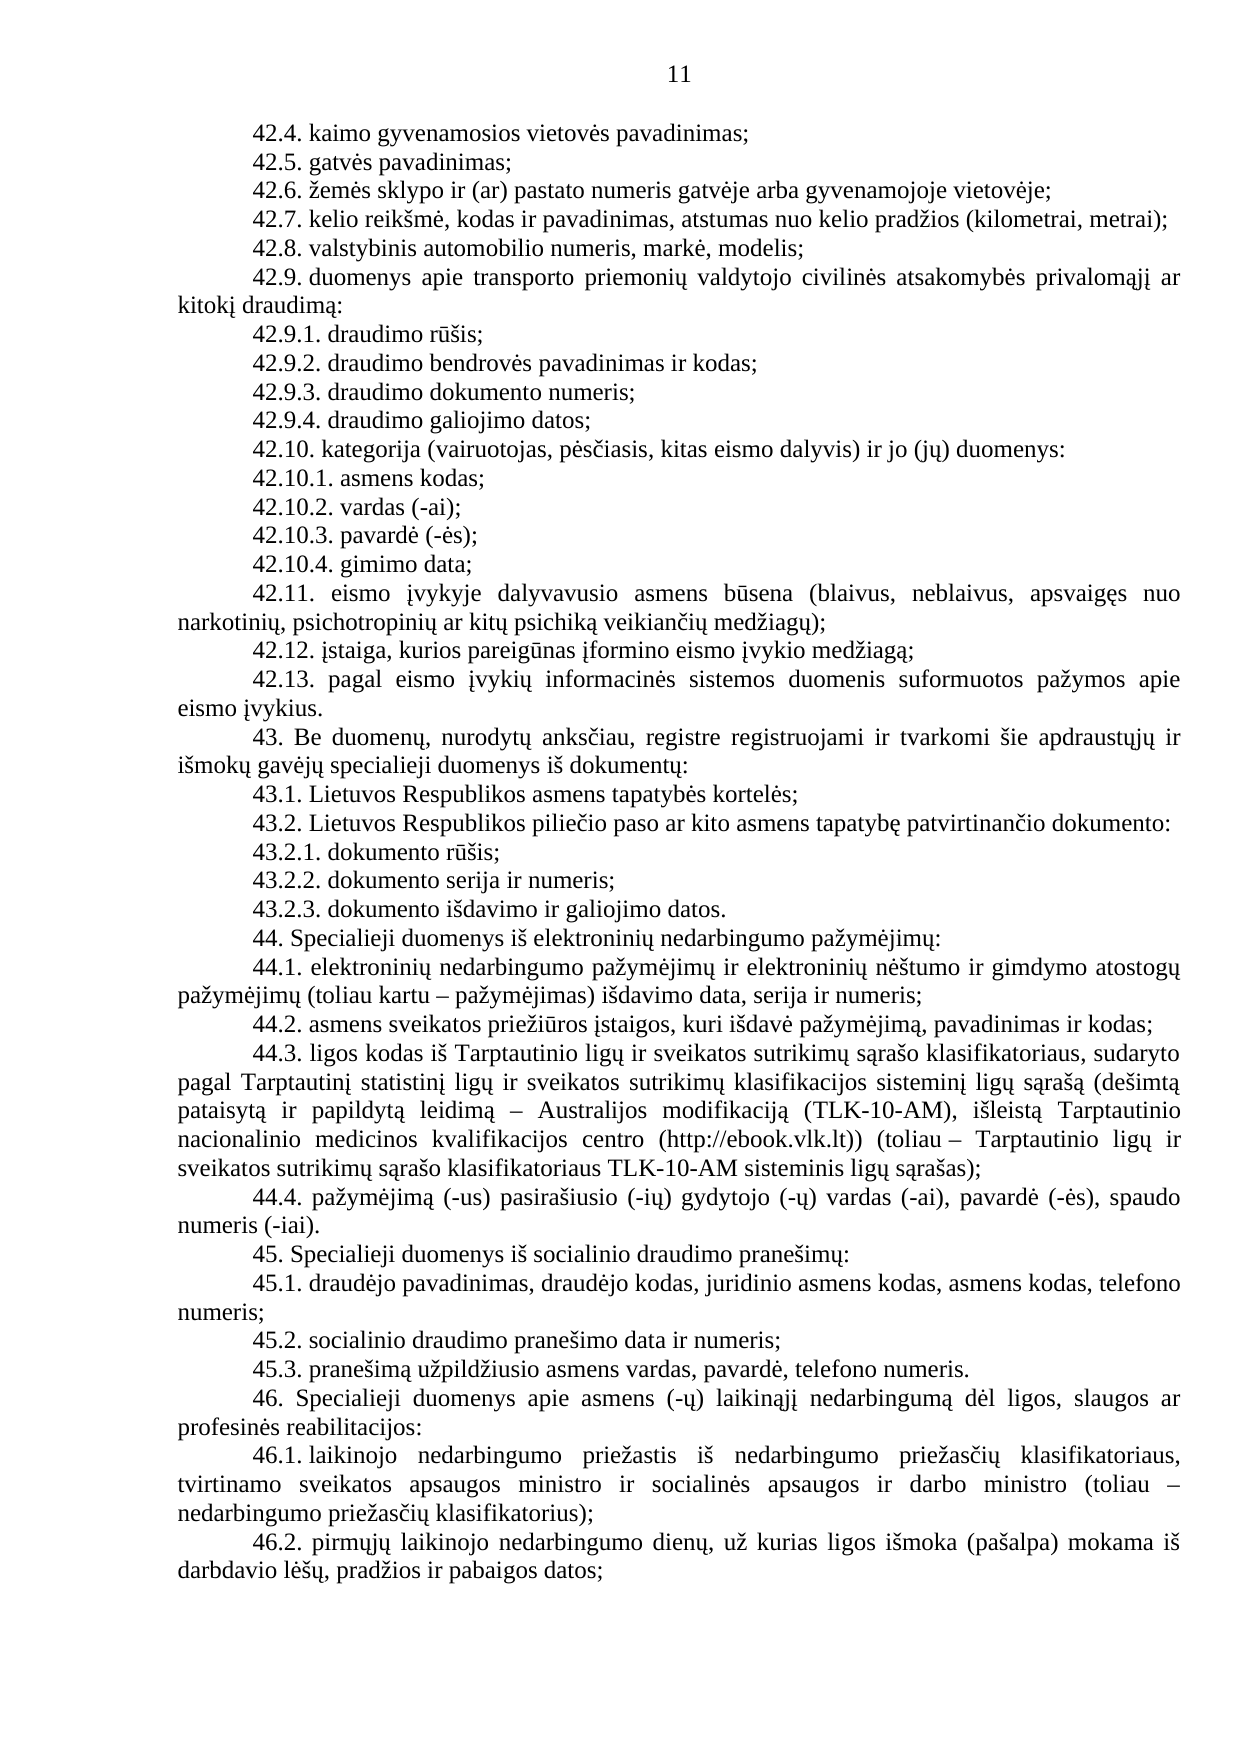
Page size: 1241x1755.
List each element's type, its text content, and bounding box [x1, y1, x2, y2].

text 44.2. asmens sveikatos priežiūros įstaigos, kuri išdavė pažymėjimą, pavadinimas ir kodas; [177, 1009, 1181, 1038]
text 42.10.4. gimimo data; [177, 549, 1181, 578]
text 45. Specialieji duomenys iš socialinio draudimo pranešimų: [177, 1239, 1181, 1268]
text 45.1. draudėjo pavadinimas, draudėjo kodas, juridinio asmens kodas, asmens kodas, telefono numeris; [177, 1268, 1181, 1326]
text 42.13. pagal eismo įvykių informacinės sistemos duomenis suformuotos pažymos apie eismo įvykius. [177, 664, 1181, 722]
text 42.5. gatvės pavadinimas; [177, 147, 1181, 176]
text 42.4. kaimo gyvenamosios vietovės pavadinimas; [177, 118, 1181, 147]
text 45.3. pranešimą užpildžiusio asmens vardas, pavardė, telefono numeris. [177, 1354, 1181, 1383]
text 42.8. valstybinis automobilio numeris, markė, modelis; [177, 233, 1181, 262]
text 46.2. pirmųjų laikinojo nedarbingumo dienų, už kurias ligos išmoka (pašalpa) mokama iš darbdavio lėšų, pradžios ir pabaigos datos; [177, 1527, 1181, 1584]
text 42.9.2. draudimo bendrovės pavadinimas ir kodas; [177, 348, 1181, 377]
text 43.2.1. dokumento rūšis; [177, 837, 1181, 866]
text 42.9.4. draudimo galiojimo datos; [177, 406, 1181, 434]
text 43.2. Lietuvos Respublikos piliečio paso ar kito asmens tapatybę patvirtinančio dokumento: [177, 808, 1181, 837]
text 42.10.3. pavardė (-ės); [177, 521, 1181, 549]
text 42.6. žemės sklypo ir (ar) pastato numeris gatvėje arba gyvenamojoje vietovėje; [177, 176, 1181, 204]
text 42.10.1. asmens kodas; [177, 463, 1181, 492]
text 42.9.1. draudimo rūšis; [177, 319, 1181, 348]
text 42.10. kategorija (vairuotojas, pėsčiasis, kitas eismo dalyvis) ir jo (jų) duomenys: [177, 434, 1181, 463]
text 43. Be duomenų, nurodytų anksčiau, registre registruojami ir tvarkomi šie apdraustųjų ir išmokų gavėjų specialieji duomenys iš dokumentų: [177, 722, 1181, 779]
text 43.2.2. dokumento serija ir numeris; [177, 866, 1181, 894]
text 42.11. eismo įvykyje dalyvavusio asmens būsena (blaivus, neblaivus, apsvaigęs nuo narkotinių, psichotropinių ar kitų psichiką veikiančių medžiagų); [177, 578, 1181, 636]
text 46. Specialieji duomenys apie asmens (-ų) laikinąjį nedarbingumą dėl ligos, slaugos ar profesinės reabilitacijos: [177, 1383, 1181, 1441]
text 42.9. duomenys apie transporto priemonių valdytojo civilinės atsakomybės privalomąjį ar kitokį draudimą: [177, 262, 1181, 319]
text 45.2. socialinio draudimo pranešimo data ir numeris; [177, 1326, 1181, 1354]
text 44.3. ligos kodas iš Tarptautinio ligų ir sveikatos sutrikimų sąrašo klasifikatoriaus, sudaryto pagal Tarptautinį statistinį ligų ir sveikatos sutrikimų klasifikacijos sisteminį ligų sąrašą (dešimtą pataisytą ir papildytą leidimą – Australijos modifikaciją (TLK-10-AM), išleistą Tarptautinio nacionalinio medicinos kvalifikacijos centro (http://ebook.vlk.lt)) (toliau – Tarptautinio ligų ir sveikatos sutrikimų sąrašo klasifikatoriaus TLK-10-AM sisteminis ligų sąrašas); [177, 1038, 1181, 1182]
text 43.1. Lietuvos Respublikos asmens tapatybės kortelės; [177, 779, 1181, 808]
text 43.2.3. dokumento išdavimo ir galiojimo datos. [177, 894, 1181, 923]
text 46.1. laikinojo nedarbingumo priežastis iš nedarbingumo priežasčių klasifikatoriaus, tvirtinamo sveikatos apsaugos ministro ir socialinės apsaugos ir darbo ministro (toliau – nedarbingumo priežasčių klasifikatorius); [177, 1441, 1181, 1527]
text 42.10.2. vardas (-ai); [177, 492, 1181, 521]
text 44. Specialieji duomenys iš elektroninių nedarbingumo pažymėjimų: [177, 923, 1181, 952]
text 42.12. įstaiga, kurios pareigūnas įformino eismo įvykio medžiagą; [177, 636, 1181, 664]
text 42.9.3. draudimo dokumento numeris; [177, 377, 1181, 406]
text 44.4. pažymėjimą (-us) pasirašiusio (-ių) gydytojo (-ų) vardas (-ai), pavardė (-ės), spaudo numeris (-iai). [177, 1182, 1181, 1239]
text 44.1. elektroninių nedarbingumo pažymėjimų ir elektroninių nėštumo ir gimdymo atostogų pažymėjimų (toliau kartu – pažymėjimas) išdavimo data, serija ir numeris; [177, 952, 1181, 1009]
text 42.7. kelio reikšmė, kodas ir pavadinimas, atstumas nuo kelio pradžios (kilometrai, metrai); [177, 204, 1181, 233]
